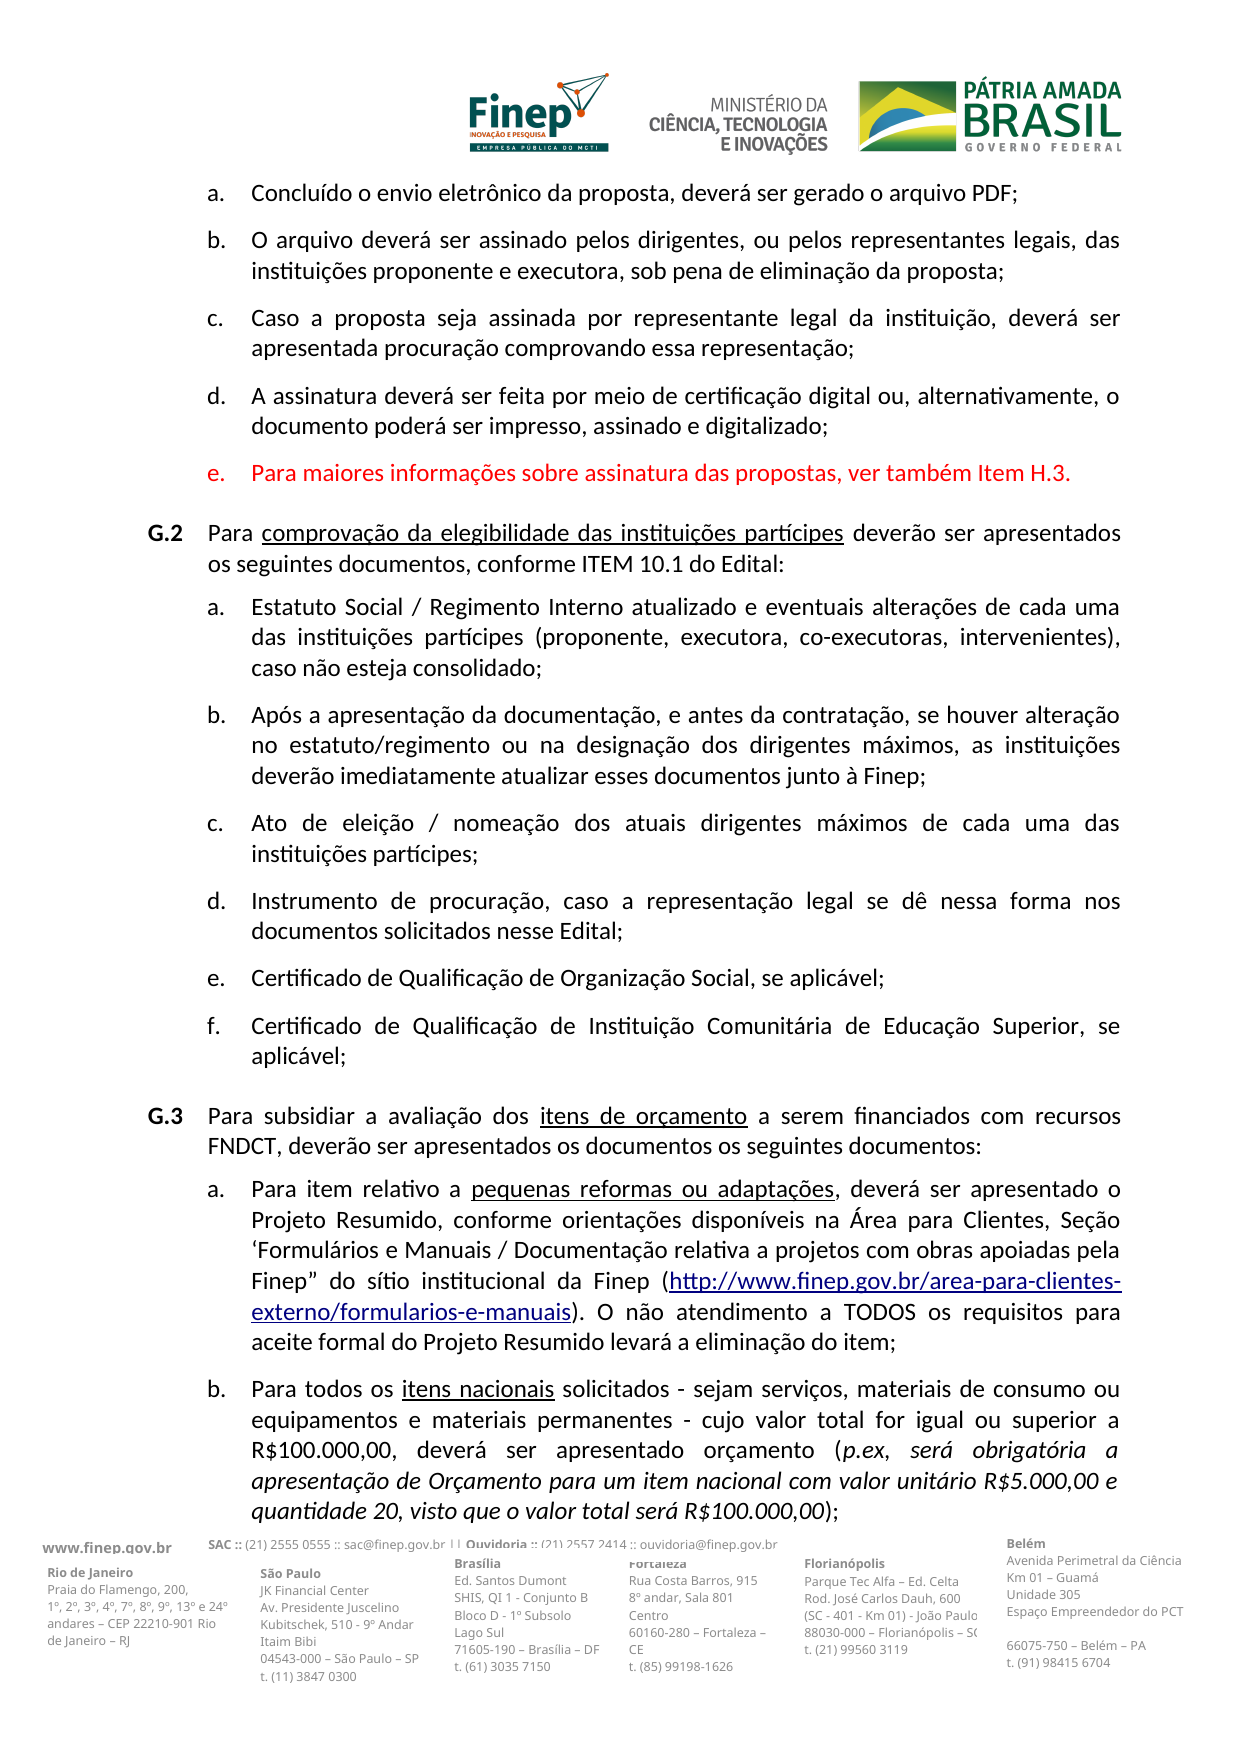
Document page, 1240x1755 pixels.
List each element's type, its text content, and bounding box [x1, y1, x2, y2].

list Após a apresentação da documentação, e antes da contratação, se houver alteração no estatuto/regimento ou na designação dos dirigentes máximos, as instituições deverão imediatamente atualizar esses documentos junto à Finep; [207, 699, 1121, 791]
list A assinatura deverá ser feita por meio de certificação digital ou, alternativamente, o documento poderá ser impresso, assinado e digitalizado; [207, 380, 1121, 441]
list Para comprovação da elegibilidade das instituições partícipes deverão ser apresentados os seguintes documentos, conforme ITEM 10.1 do Edital: [148, 517, 1121, 578]
list Ato de eleição / nomeação dos atuais dirigentes máximos de cada uma das instituições partícipes; [207, 807, 1121, 868]
list Para subsidiar a avaliação dos itens de orçamento a serem financiados com recursos FNDCT, deverão ser apresentados os documentos os seguintes documentos: [148, 1100, 1121, 1161]
list Para item relativo a pequenas reformas ou adaptações, deverá ser apresentado o Projeto Resumido, conforme orientações disponíveis na Área para Clientes, Seção ‘Formulários e Manuais / Documentação relativa a projetos com obras apoiadas pela Finep” do sítio institucional da Finep (http://www.finep.gov.br/area-para-clientes-externo/formularios-e-manuais). O não atendimento a TODOS os requisitos para aceite formal do Projeto Resumido levará a eliminação do item; [207, 1173, 1121, 1357]
list Para maiores informações sobre assinatura das propostas, ver também Item H.3. [207, 457, 1121, 488]
list Certificado de Qualificação de Instituição Comunitária de Educação Superior, se aplicável; [207, 1010, 1121, 1071]
list Estatuto Social / Regimento Interno atualizado e eventuais alterações de cada uma das instituições partícipes (proponente, executora, co-executoras, intervenientes), caso não esteja consolidado; [207, 591, 1121, 682]
list Certificado de Qualificação de Organização Social, se aplicável; [207, 963, 1121, 993]
list Concluído o envio eletrônico da proposta, deverá ser gerado o arquivo PDF; [207, 177, 1121, 208]
list Instrumento de procuração, caso a representação legal se dê nessa forma nos documentos solicitados nesse Edital; [207, 885, 1121, 946]
list Caso a proposta seja assinada por representante legal da instituição, deverá ser apresentada procuração comprovando essa representação; [207, 302, 1121, 363]
list Para todos os itens nacionais solicitados - sejam serviços, materiais de consumo ou equipamentos e materiais permanentes - cujo valor total for igual ou superior a R$100.000,00, deverá ser apresentado orçamento (p.ex, será obrigatória a apresentação de Orçamento para um item nacional com valor unitário R$5.000,00 e quantidade 20, visto que o valor total será R$100.000,00); [207, 1373, 1121, 1526]
list O arquivo deverá ser assinado pelos dirigentes, ou pelos representantes legais, das instituições proponente e executora, sob pena de eliminação da proposta; [207, 224, 1121, 285]
